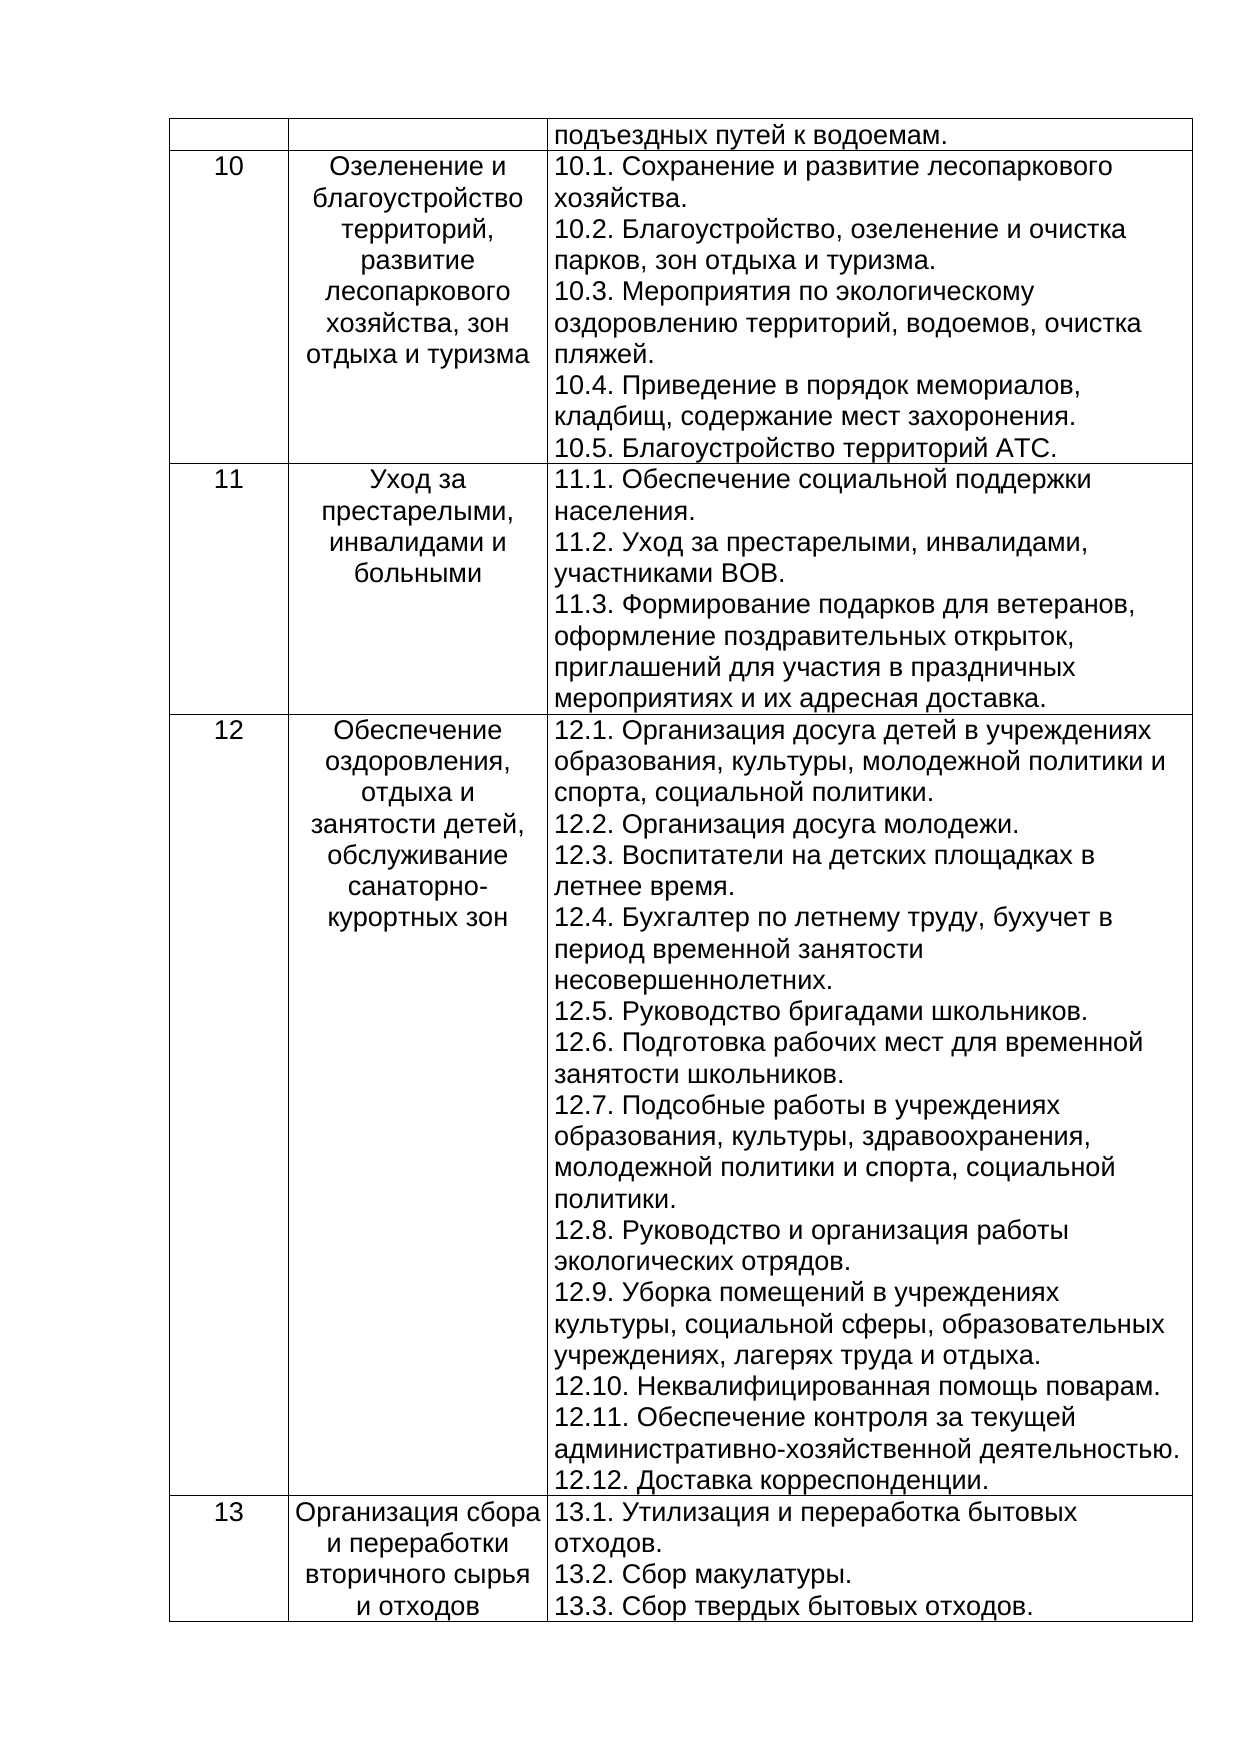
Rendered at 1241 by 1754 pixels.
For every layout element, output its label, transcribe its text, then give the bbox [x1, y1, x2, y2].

table_cell 10 [170, 151, 288, 463]
table_cell Уход за престарелыми, инвалидами и больными [289, 464, 547, 713]
table_cell 12.1. Организация досуга детей в учреждениях образования, культуры, молодежной политики и спорта, социальной политики. 12.2. Организация досуга молодежи. 12.3. Воспитатели на детских площадках в летнее время. 12.4. Бухгалтер по летнему труду, бухучет в период временной занятости несовершеннолетних. 12.5. Руководство бригадами школьников. 12.6. Подготовка рабочих мест для временной занятости школьников. 12.7. Подсобные работы в учреждениях образования, культуры, здравоохранения, молодежной политики и спорта, социальной политики. 12.8. Руководство и организация работы экологических отрядов. 12.9. Уборка помещений в учреждениях культуры, социальной сферы, образовательных учреждениях, лагерях труда и отдыха. 12.10. Неквалифицированная помощь поварам. 12.11. Обеспечение контроля за текущей административно-хозяйственной деятельностью. 12.12. Доставка корреспонденции. [548, 715, 1192, 1495]
table_cell 13.1. Утилизация и переработка бытовых отходов. 13.2. Сбор макулатуры. 13.3. Сбор твердых бытовых отходов. [548, 1496, 1192, 1621]
table_cell [289, 119, 547, 150]
table_cell Обеспечение оздоровления, отдыха и занятости детей, обслуживание санаторно-курортных зон [289, 715, 547, 1495]
table_cell 12 [170, 715, 288, 1495]
table_cell Озеленение и благоустройство территорий, развитие лесопаркового хозяйства, зон отдыха и туризма [289, 151, 547, 463]
table_cell [170, 119, 288, 150]
table_cell 11 [170, 464, 288, 713]
table_cell 13 [170, 1496, 288, 1621]
table_cell 10.1. Сохранение и развитие лесопаркового хозяйства. 10.2. Благоустройство, озеленение и очистка парков, зон отдыха и туризма. 10.3. Мероприятия по экологическому оздоровлению территорий, водоемов, очистка пляжей. 10.4. Приведение в порядок мемориалов, кладбищ, содержание мест захоронения. 10.5. Благоустройство территорий АТС. [548, 151, 1192, 463]
table_cell подъездных путей к водоемам. [548, 119, 1192, 150]
table_cell 11.1. Обеспечение социальной поддержки населения. 11.2. Уход за престарелыми, инвалидами, участниками ВОВ. 11.3. Формирование подарков для ветеранов, оформление поздравительных открыток, приглашений для участия в праздничных мероприятиях и их адресная доставка. [548, 464, 1192, 713]
table_cell Организация сбора и переработки вторичного сырья и отходов [289, 1496, 547, 1621]
